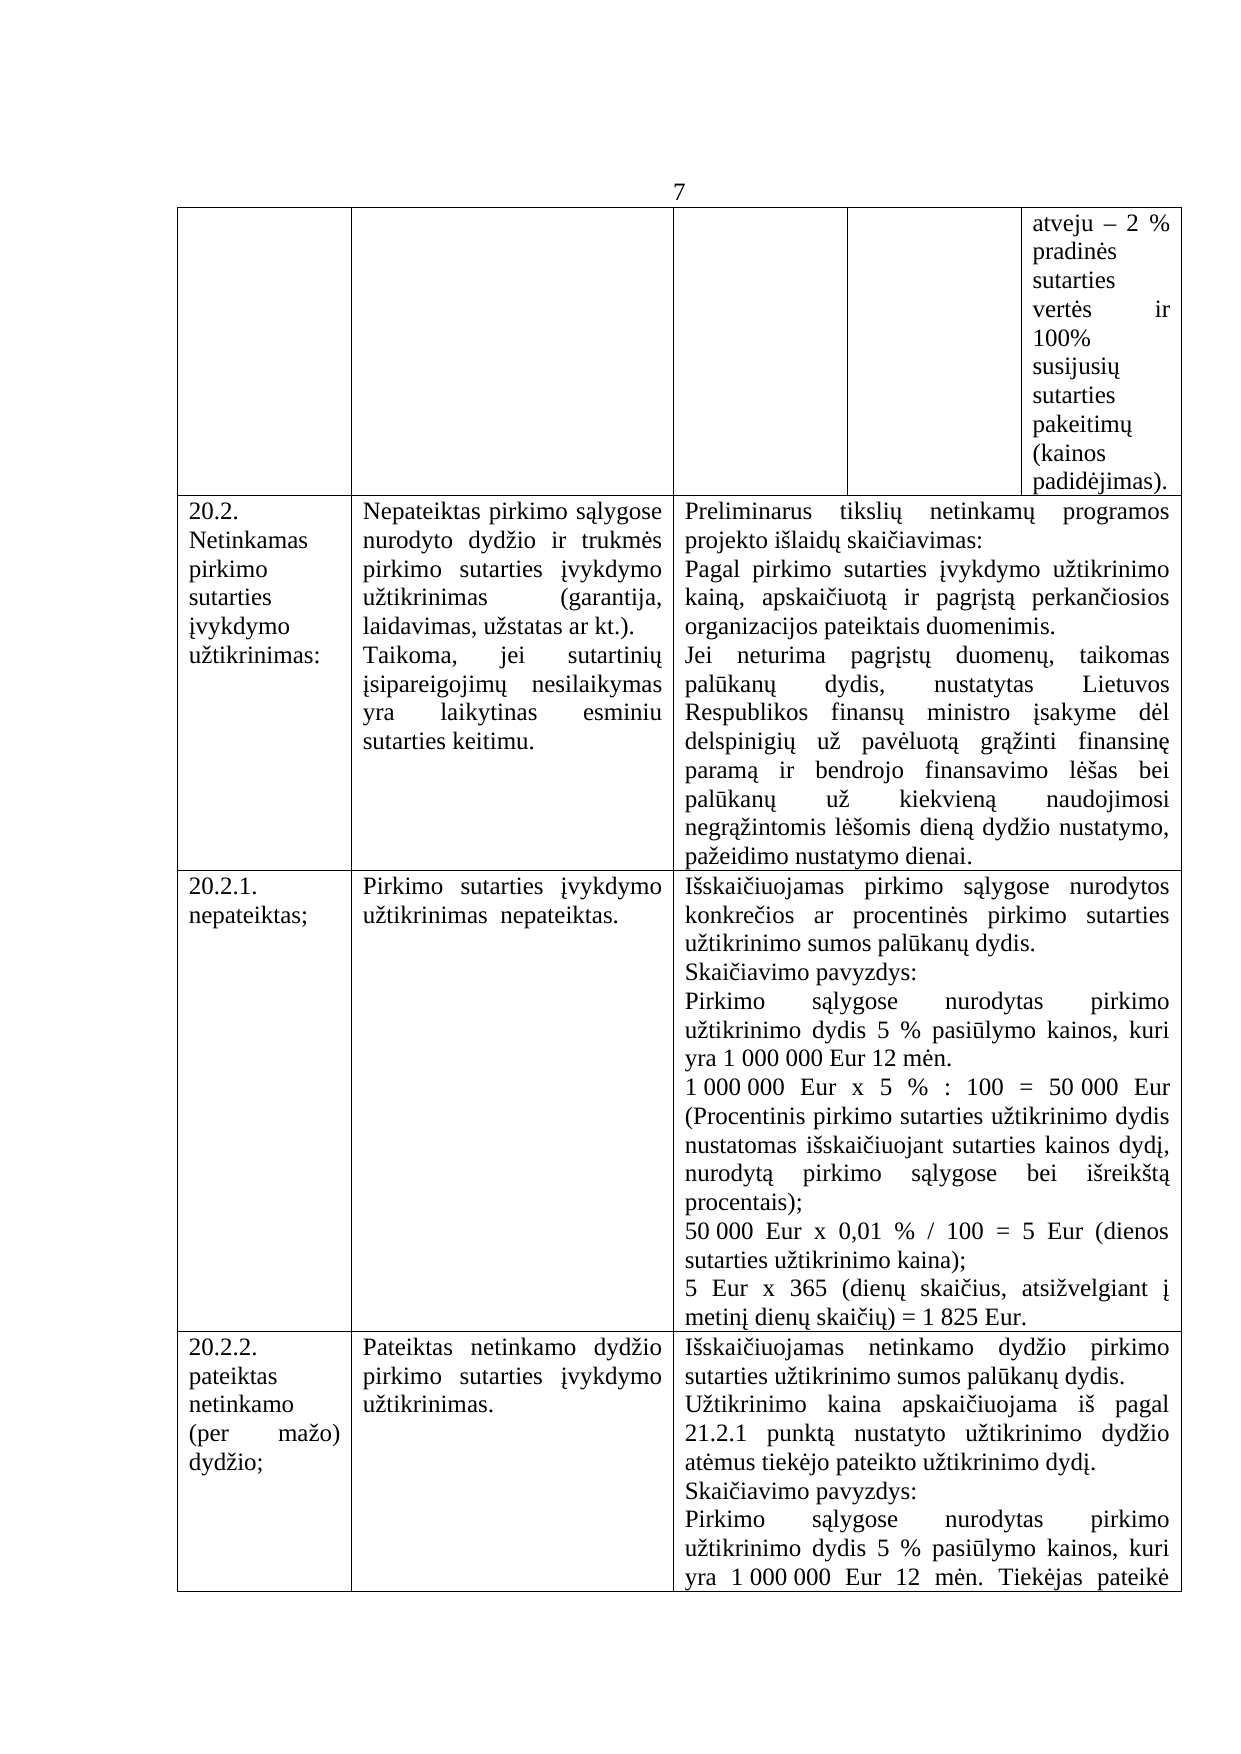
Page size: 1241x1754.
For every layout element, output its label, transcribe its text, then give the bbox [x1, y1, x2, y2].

table_cell Nepateiktas pirkimo sąlygose nurodyto dydžio ir trukmės pirkimo sutarties įvykdymo užtikrinimas (garantija, laidavimas, užstatas ar kt.). Taikoma, jei sutartinių įsipareigojimų nesilaikymas yra laikytinas esminiu sutarties keitimu. [352, 496, 673, 870]
table_cell Pateiktas netinkamo dydžio pirkimo sutarties įvykdymo užtikrinimas. [352, 1332, 673, 1591]
table_cell Išskaičiuojamas netinkamo dydžio pirkimo sutarties užtikrinimo sumos palūkanų dydis. Užtikrinimo kaina apskaičiuojama iš pagal 21.2.1 punktą nustatyto užtikrinimo dydžio atėmus tiekėjo pateikto užtikrinimo dydį. Skaičiavimo pavyzdys: Pirkimo sąlygose nurodytas pirkimo užtikrinimo dydis 5 % pasiūlymo kainos, kuri yra 1 000 000 Eur 12 mėn. Tiekėjas pateikė [674, 1332, 1181, 1591]
table_cell 20.2.2. pateiktas netinkamo (per mažo) dydžio; [178, 1332, 351, 1591]
table_cell 20.2. Netinkamas pirkimo sutarties įvykdymo užtikrinimas: [178, 496, 351, 870]
table_cell Preliminarus tikslių netinkamų programos projekto išlaidų skaičiavimas: Pagal pirkimo sutarties įvykdymo užtikrinimo kainą, apskaičiuotą ir pagrįstą perkančiosios organizacijos pateiktais duomenimis. Jei neturima pagrįstų duomenų, taikomas palūkanų dydis, nustatytas Lietuvos Respublikos finansų ministro įsakyme dėl delspinigių už pavėluotą grąžinti finansinę paramą ir bendrojo finansavimo lėšas bei palūkanų už kiekvieną naudojimosi negrąžintomis lėšomis dieną dydžio nustatymo, pažeidimo nustatymo dienai. [674, 496, 1181, 870]
table_cell [352, 208, 673, 495]
table_cell [674, 208, 847, 495]
table_cell [848, 208, 1021, 495]
table_cell Išskaičiuojamas pirkimo sąlygose nurodytos konkrečios ar procentinės pirkimo sutarties užtikrinimo sumos palūkanų dydis. Skaičiavimo pavyzdys: Pirkimo sąlygose nurodytas pirkimo užtikrinimo dydis 5 % pasiūlymo kainos, kuri yra 1 000 000 Eur 12 mėn. 1 000 000 Eur x 5 % : 100 = 50 000 Eur (Procentinis pirkimo sutarties užtikrinimo dydis nustatomas išskaičiuojant sutarties kainos dydį, nurodytą pirkimo sąlygose bei išreikštą procentais); 50 000 Eur x 0,01 % / 100 = 5 Eur (dienos sutarties užtikrinimo kaina); 5 Eur x 365 (dienų skaičius, atsižvelgiant į metinį dienų skaičių) = 1 825 Eur. [674, 871, 1181, 1331]
table_cell [178, 208, 351, 495]
table_cell Pirkimo sutarties įvykdymo užtikrinimas nepateiktas. [352, 871, 673, 1331]
table_cell atveju – 2 % pradinės sutarties vertės ir 100% susijusių sutarties pakeitimų (kainos padidėjimas). [1022, 208, 1181, 495]
table_cell 20.2.1. nepateiktas; [178, 871, 351, 1331]
